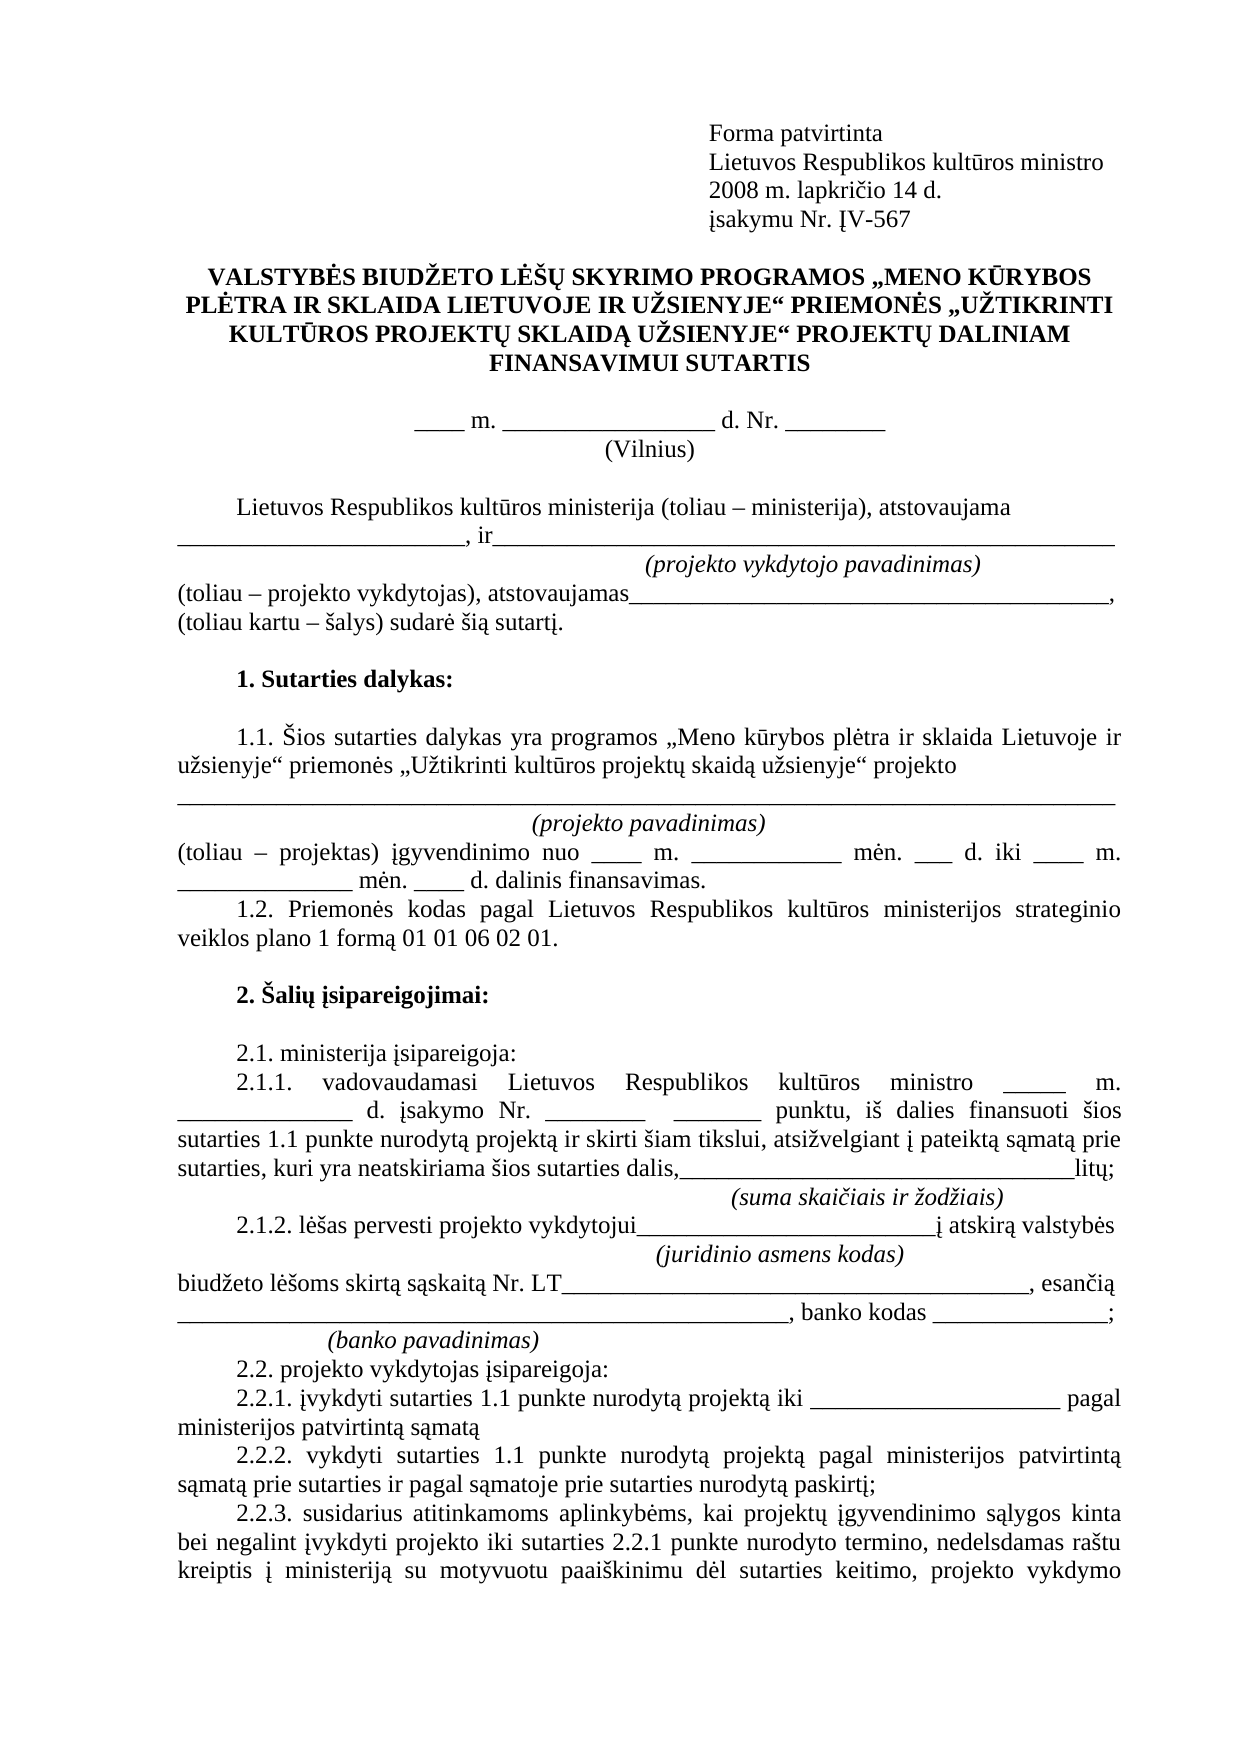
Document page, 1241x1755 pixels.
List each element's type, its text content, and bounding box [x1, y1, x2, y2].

text 2.1.1. vadovaudamasi Lietuvos Respublikos kultūros ministro _____ m. ______________ d. įsakymo Nr. ________ _______ punktu, iš dalies finansuoti šios sutarties 1.1 punkte nurodytą projektą ir skirti šiam tikslui, atsižvelgiant į pateiktą sąmatą prie sutarties, kuri yra neatskiriama šios sutarties dalis, litų; [177, 1067, 1122, 1182]
text Lietuvos Respublikos kultūros ministro [177, 147, 1122, 176]
text (Vilnius) [177, 434, 1122, 463]
text _ [177, 779, 1122, 808]
text (suma skaičiais ir žodžiais) [615, 1182, 1122, 1211]
text Lietuvos Respublikos kultūros ministerija (toliau – ministerija), atstovaujama [177, 492, 1122, 521]
text 2. Šalių įsipareigojimai: [177, 981, 1122, 1009]
text (toliau – projekto vykdytojas), atstovaujamas , [177, 578, 1122, 607]
text (projekto pavadinimas) [177, 808, 1122, 837]
text 2.2.3. susidarius atitinkamoms aplinkybėms, kai projektų įgyvendinimo sąlygos kinta bei negalint įvykdyti projekto iki sutarties 2.2.1 punkte nurodyto termino, nedelsdamas raštu kreiptis į ministeriją su motyvuotu paaiškinimu dėl sutarties keitimo, projekto vykdymo [177, 1498, 1122, 1584]
text 2.2.1. įvykdyti sutarties 1.1 punkte nurodytą projektą iki ____________________ pagal ministerijos patvirtintą sąmatą [177, 1383, 1122, 1441]
text _ , banko kodas ______________; [177, 1297, 1122, 1326]
text 1. Sutarties dalykas: [177, 664, 1122, 693]
text (projekto vykdytojo pavadinimas) [506, 549, 1122, 578]
text (juridinio asmens kodas) [440, 1239, 1122, 1268]
text _______________________, ir [177, 521, 1122, 549]
text 2.1.2. lėšas pervesti projekto vykdytojui į atskirą valstybės [177, 1211, 1122, 1239]
text 1.2. Priemonės kodas pagal Lietuvos Respublikos kultūros ministerijos strateginio veiklos plano 1 formą 01 01 06 02 01. [177, 894, 1122, 952]
text biudžeto lėšoms skirtą sąskaitą Nr. LT , esančią [177, 1268, 1122, 1297]
text (banko pavadinimas) [327, 1326, 1122, 1354]
text (toliau kartu – šalys) sudarė šią sutartį. [177, 607, 1122, 636]
text įsakymu Nr. ĮV-567 [177, 204, 1122, 233]
text Forma patvirtinta [177, 118, 1122, 147]
text 2.2. projekto vykdytojas įsipareigoja: [177, 1354, 1122, 1383]
text VALSTYBĖS BIUDŽETO LĖŠŲ SKYRIMO PROGRAMOS „MENO KŪRYBOS PLĖTRA IR SKLAIDA LIETUVOJE IR UŽSIENYJE“ PRIEMONĖS „UŽTIKRINTI KULTŪROS PROJEKTŲ SKLAIDĄ UŽSIENYJE“ PROJEKTŲ DALINIAM FINANSAVIMUI SUTARTIS [177, 262, 1122, 377]
text ____ m. _________________ d. Nr. ________ [177, 406, 1122, 434]
text 2.2.2. vykdyti sutarties 1.1 punkte nurodytą projektą pagal ministerijos patvirtintą sąmatą prie sutarties ir pagal sąmatoje prie sutarties nurodytą paskirtį; [177, 1441, 1122, 1498]
text 2008 m. lapkričio 14 d. [177, 176, 1122, 204]
text 2.1. ministerija įsipareigoja: [177, 1038, 1122, 1067]
text (toliau – projektas) įgyvendinimo nuo ____ m. ____________ mėn. ___ d. iki ____ m. ______________ mėn. ____ d. dalinis finansavimas. [177, 837, 1122, 894]
text 1.1. Šios sutarties dalykas yra programos „Meno kūrybos plėtra ir sklaida Lietuvoje ir užsienyje“ priemonės „Užtikrinti kultūros projektų skaidą užsienyje“ projekto [177, 722, 1122, 779]
